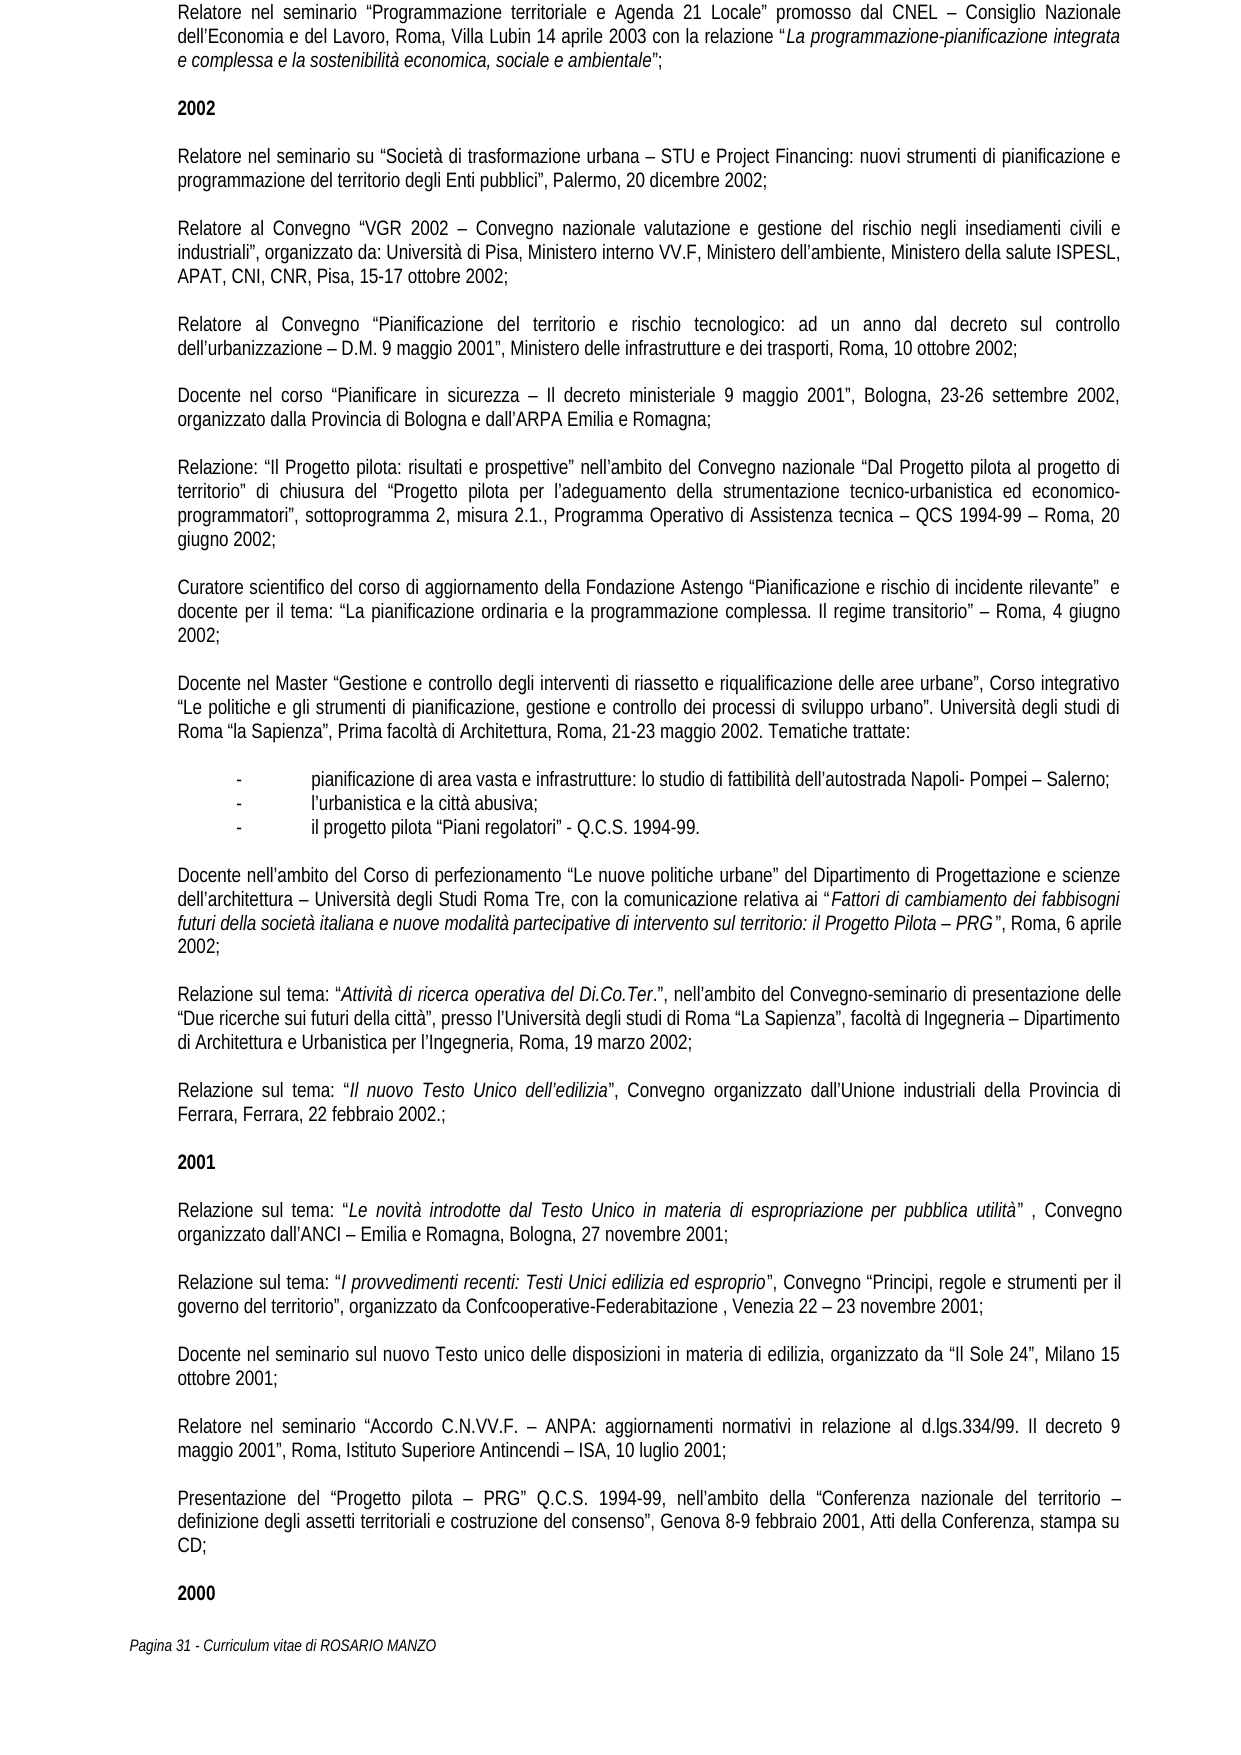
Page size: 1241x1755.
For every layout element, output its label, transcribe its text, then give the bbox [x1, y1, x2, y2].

text Docente nell’ambito del Corso di perfezionamento “Le nuove politiche urbane” del Dipartimento di Progettazione e scienze dell’architettura – Università degli Studi Roma Tre, con la comunicazione relativa ai “Fattori di cambiamento dei fabbisogni futuri della società italiana e nuove modalità partecipative di intervento sul territorio: il Progetto Pilota – PRG”, Roma, 6 aprile 2002; [177, 862, 1122, 958]
text Docente nel seminario sul nuovo Testo unico delle disposizioni in materia di edilizia, organizzato da “Il Sole 24”, Milano 15 ottobre 2001; [177, 1342, 1122, 1389]
text Docente nel Master “Gestione e controllo degli interventi di riassetto e riqualificazione delle aree urbane”, Corso integrativo “Le politiche e gli strumenti di pianificazione, gestione e controllo dei processi di sviluppo urbano”. Università degli studi di Roma “la Sapienza”, Prima facoltà di Architettura, Roma, 21-23 maggio 2002. Tematiche trattate: [177, 671, 1122, 743]
text Relazione sul tema: “Le novità introdotte dal Testo Unico in materia di espropriazione per pubblica utilità” , Convegno organizzato dall’ANCI – Emilia e Romagna, Bologna, 27 novembre 2001; [177, 1198, 1122, 1246]
text Relazione sul tema: “Il nuovo Testo Unico dell’edilizia”, Convegno organizzato dall’Unione industriali della Provincia di Ferrara, Ferrara, 22 febbraio 2002.; [177, 1078, 1122, 1126]
text 2002 [177, 96, 1122, 120]
text Relatore al Convegno “VGR 2002 – Convegno nazionale valutazione e gestione del rischio negli insediamenti civili e industriali”, organizzato da: Università di Pisa, Ministero interno VV.F, Ministero dell’ambiente, Ministero della salute ISPESL, APAT, CNI, CNR, Pisa, 15-17 ottobre 2002; [177, 216, 1122, 287]
text Relatore nel seminario su “Società di trasformazione urbana – STU e Project Financing: nuovi strumenti di pianificazione e programmazione del territorio degli Enti pubblici”, Palermo, 20 dicembre 2002; [177, 144, 1122, 192]
text 2000 [177, 1581, 1122, 1605]
text Presentazione del “Progetto pilota – PRG” Q.C.S. 1994-99, nell’ambito della “Conferenza nazionale del territorio – definizione degli assetti territoriali e costruzione del consenso”, Genova 8-9 febbraio 2001, Atti della Conferenza, stampa su CD; [177, 1485, 1122, 1557]
text Relatore nel seminario “Accordo C.N.VV.F. – ANPA: aggiornamenti normativi in relazione al d.lgs.334/99. Il decreto 9 maggio 2001”, Roma, Istituto Superiore Antincendi – ISA, 10 luglio 2001; [177, 1413, 1122, 1461]
list il progetto pilota “Piani regolatori” - Q.C.S. 1994-99. [236, 814, 1122, 838]
text Relatore nel seminario “Programmazione territoriale e Agenda 21 Locale” promosso dal CNEL – Consiglio Nazionale dell’Economia e del Lavoro, Roma, Villa Lubin 14 aprile 2003 con la relazione “La programmazione-pianificazione integrata e complessa e la sostenibilità economica, sociale e ambientale”; [177, 0, 1122, 72]
text Relazione sul tema: “Attività di ricerca operativa del Di.Co.Ter.”, nell’ambito del Convegno-seminario di presentazione delle “Due ricerche sui futuri della città”, presso l’Università degli studi di Roma “La Sapienza”, facoltà di Ingegneria – Dipartimento di Architettura e Urbanistica per l’Ingegneria, Roma, 19 marzo 2002; [177, 982, 1122, 1054]
text Curatore scientifico del corso di aggiornamento della Fondazione Astengo “Pianificazione e rischio di incidente rilevante” e docente per il tema: “La pianificazione ordinaria e la programmazione complessa. Il regime transitorio” – Roma, 4 giugno 2002; [177, 575, 1122, 647]
list pianificazione di area vasta e infrastrutture: lo studio di fattibilità dell’autostrada Napoli- Pompei – Salerno; [236, 767, 1122, 791]
text Relazione: “Il Progetto pilota: risultati e prospettive” nell’ambito del Convegno nazionale “Dal Progetto pilota al progetto di territorio” di chiusura del “Progetto pilota per l’adeguamento della strumentazione tecnico-urbanistica ed economico-programmatori”, sottoprogramma 2, misura 2.1., Programma Operativo di Assistenza tecnica – QCS 1994-99 – Roma, 20 giugno 2002; [177, 455, 1122, 551]
list l’urbanistica e la città abusiva; [236, 791, 1122, 814]
text Docente nel corso “Pianificare in sicurezza – Il decreto ministeriale 9 maggio 2001”, Bologna, 23-26 settembre 2002, organizzato dalla Provincia di Bologna e dall’ARPA Emilia e Romagna; [177, 383, 1122, 431]
text 2001 [177, 1150, 1122, 1174]
text Relazione sul tema: “I provvedimenti recenti: Testi Unici edilizia ed esproprio”, Convegno “Principi, regole e strumenti per il governo del territorio”, organizzato da Confcooperative-Federabitazione , Venezia 22 – 23 novembre 2001; [177, 1270, 1122, 1318]
text Relatore al Convegno “Pianificazione del territorio e rischio tecnologico: ad un anno dal decreto sul controllo dell’urbanizzazione – D.M. 9 maggio 2001”, Ministero delle infrastrutture e dei trasporti, Roma, 10 ottobre 2002; [177, 311, 1122, 359]
